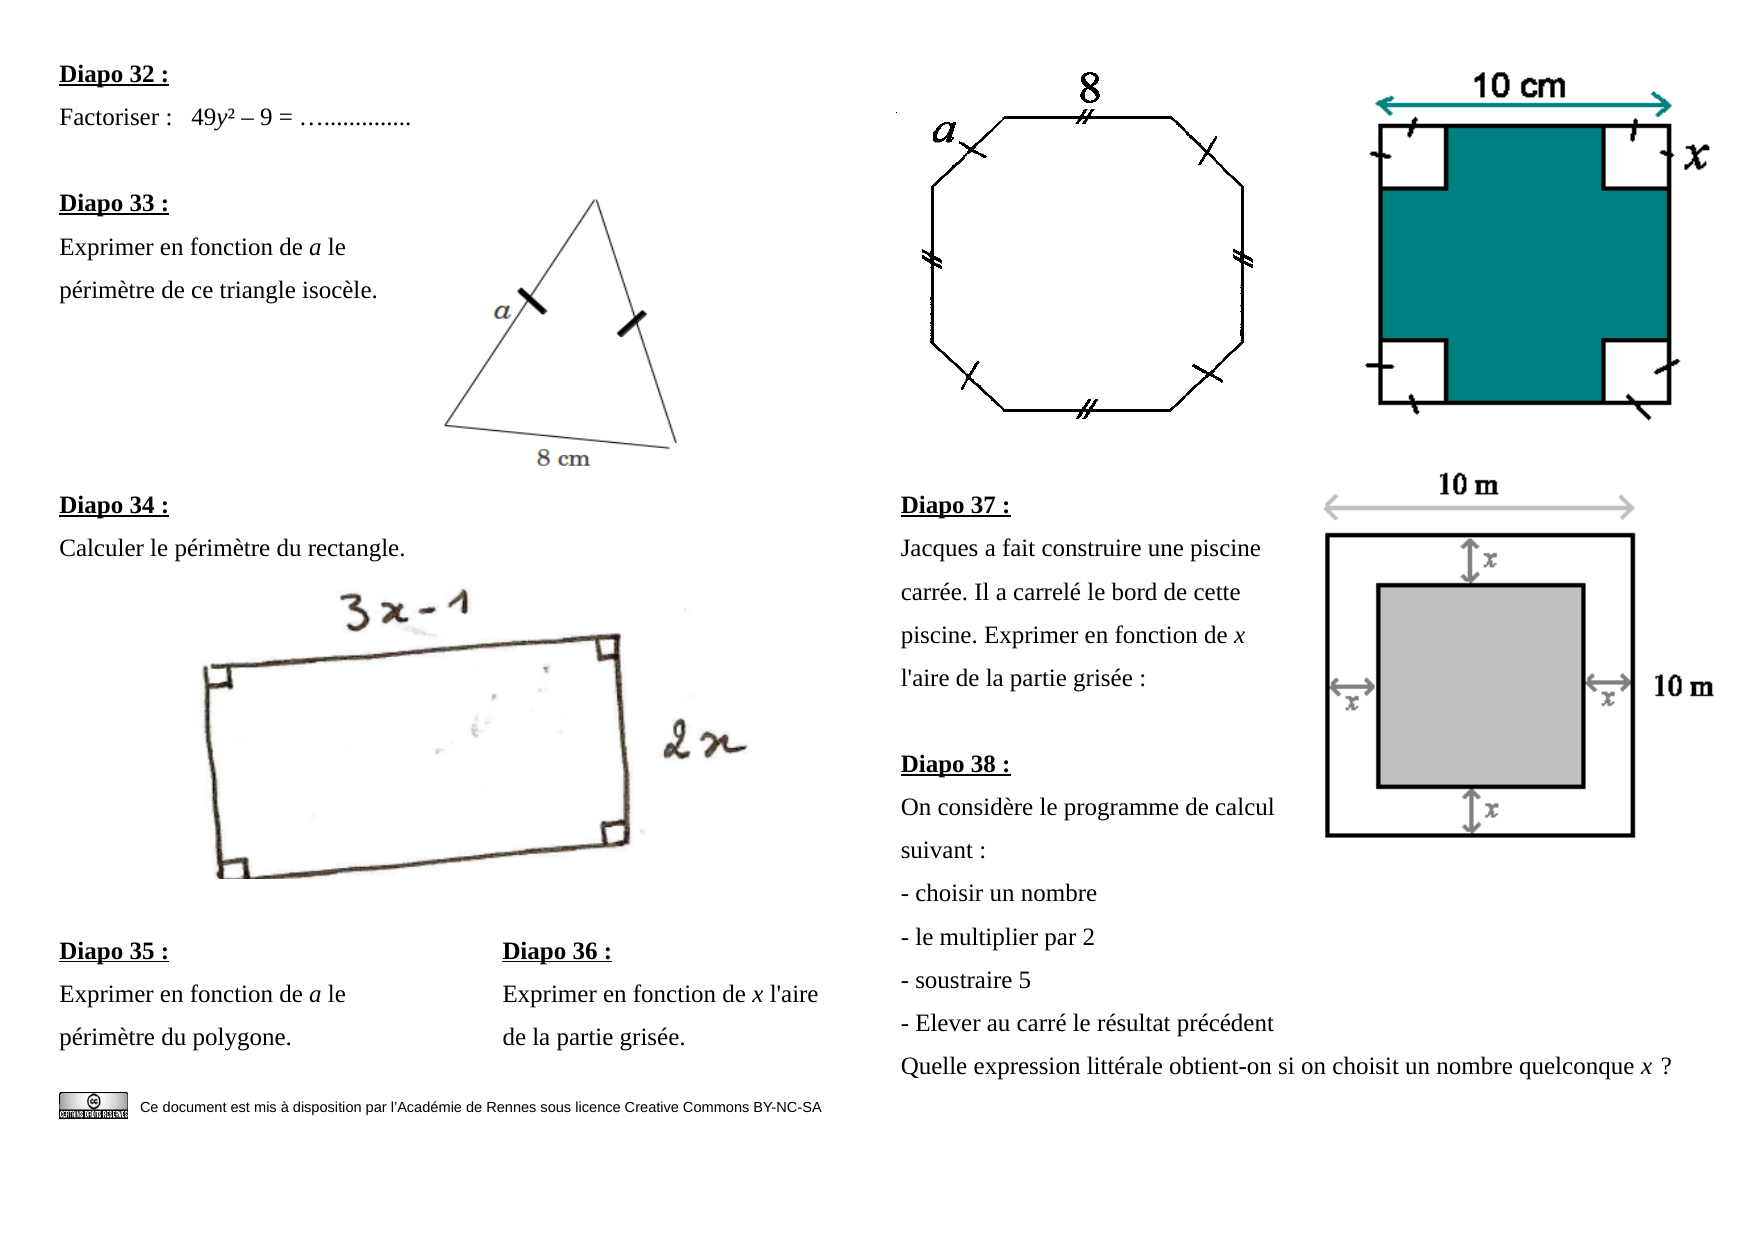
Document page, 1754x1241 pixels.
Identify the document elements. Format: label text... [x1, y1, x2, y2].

text [699, 232, 853, 260]
text Diapo 34 : [59, 490, 853, 519]
text Diapo 37 : [901, 490, 1292, 519]
text - soustraire 5 [901, 965, 1695, 993]
text - le multiplier par 2 [901, 922, 1695, 950]
text Exprimer en fonction de a le [59, 232, 426, 260]
text On considère le programme de calcul [901, 792, 1292, 821]
text périmètre du polygone. de la partie grisée. [59, 1022, 853, 1051]
text Calculer le périmètre du rectangle. [59, 533, 853, 562]
picture [1345, 60, 1724, 433]
text Diapo 36 : [1259, 361, 1345, 390]
text [699, 275, 853, 303]
text Exprimer en fonction de a le Exprimer en fonction de x l'aire [59, 979, 853, 1008]
text Factoriser : 49y² – 9 = ….............. [59, 102, 853, 131]
text Jacques a fait construire une piscine [901, 533, 1292, 562]
text Diapo 35 : Diapo 36 : [59, 936, 853, 964]
text - choisir un nombre [901, 878, 1695, 907]
text carrée. Il a carrelé le bord de cette [901, 577, 1292, 605]
text - Elever au carré le résultat précédent [901, 1008, 1695, 1037]
text l'aire de la partie grisée : [901, 663, 1292, 692]
text Diapo 33 : [59, 188, 426, 217]
text Quelle expression littérale obtient-on si on choisit un nombre quelconque x ? [901, 1051, 1695, 1080]
text périmètre de ce triangle isocèle. [59, 275, 426, 303]
text Diapo 38 : [901, 749, 1292, 778]
picture [426, 178, 699, 485]
text suivant : [901, 835, 1292, 864]
text piscine. Exprimer en fonction de x [901, 620, 1292, 648]
picture [1292, 456, 1724, 875]
text Diapo 32 : [59, 59, 853, 88]
text [699, 188, 853, 217]
picture [892, 66, 1259, 428]
picture [59, 1092, 128, 1119]
